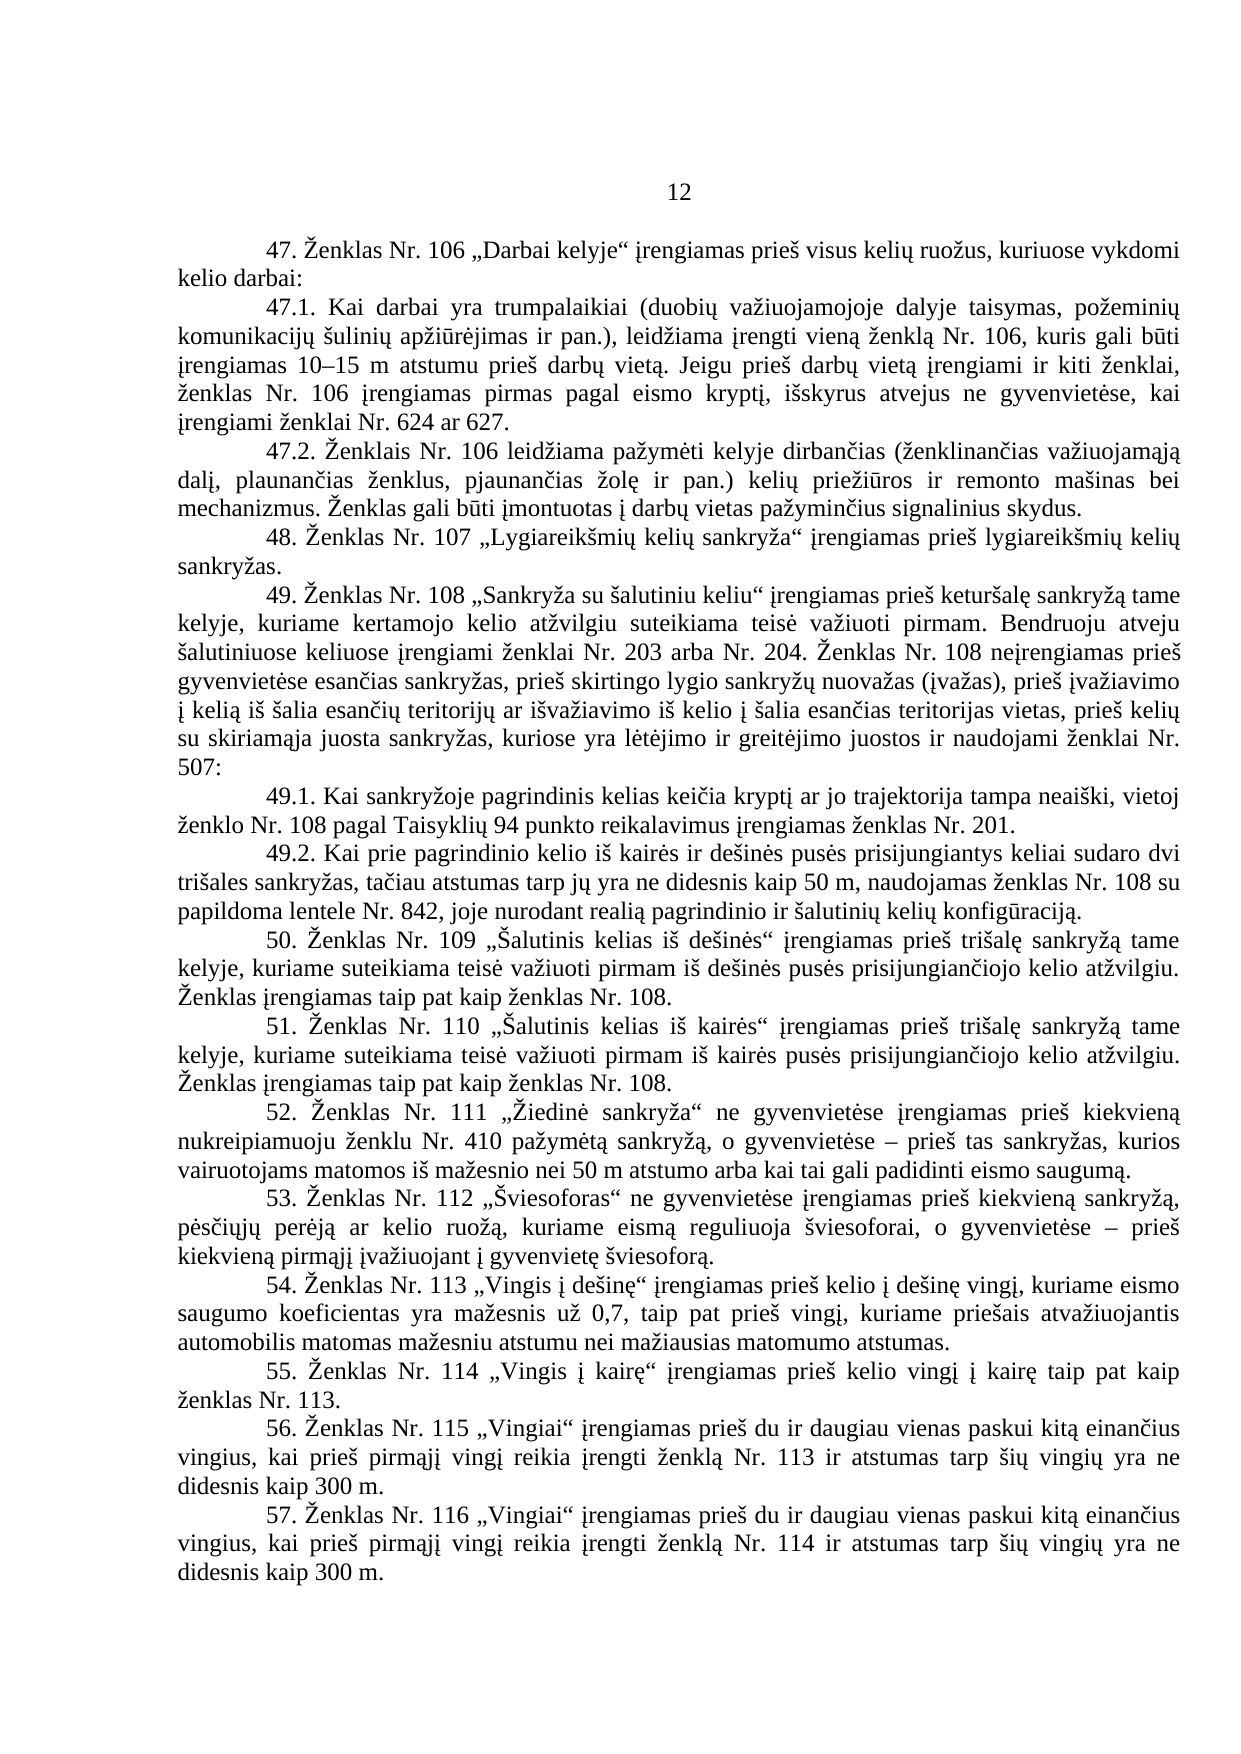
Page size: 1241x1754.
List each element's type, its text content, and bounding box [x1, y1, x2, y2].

text 57. Ženklas Nr. 116 „Vingiai“ įrengiamas prieš du ir daugiau vienas paskui kitą einančius vingius, kai prieš pirmąjį vingį reikia įrengti ženklą Nr. 114 ir atstumas tarp šių vingių yra ne didesnis kaip 300 m. [177, 1500, 1181, 1586]
text 53. Ženklas Nr. 112 „Šviesoforas“ ne gyvenvietėse įrengiamas prieš kiekvieną sankryžą, pėsčiųjų perėją ar kelio ruožą, kuriame eismą reguliuoja šviesoforai, o gyvenvietėse – prieš kiekvieną pirmąjį įvažiuojant į gyvenvietę šviesoforą. [177, 1183, 1181, 1270]
text 50. Ženklas Nr. 109 „Šalutinis kelias iš dešinės“ įrengiamas prieš trišalę sankryžą tame kelyje, kuriame suteikiama teisė važiuoti pirmam iš dešinės pusės prisijungiančiojo kelio atžvilgiu. Ženklas įrengiamas taip pat kaip ženklas Nr. 108. [177, 925, 1181, 1011]
text 47. Ženklas Nr. 106 „Darbai kelyje“ įrengiamas prieš visus kelių ruožus, kuriuose vykdomi kelio darbai: [177, 235, 1181, 292]
text 47.1. Kai darbai yra trumpalaikiai (duobių važiuojamojoje dalyje taisymas, požeminių komunikacijų šulinių apžiūrėjimas ir pan.), leidžiama įrengti vieną ženklą Nr. 106, kuris gali būti įrengiamas 10–15 m atstumu prieš darbų vietą. Jeigu prieš darbų vietą įrengiami ir kiti ženklai, ženklas Nr. 106 įrengiamas pirmas pagal eismo kryptį, išskyrus atvejus ne gyvenvietėse, kai įrengiami ženklai Nr. 624 ar 627. [177, 292, 1181, 436]
text 54. Ženklas Nr. 113 „Vingis į dešinę“ įrengiamas prieš kelio į dešinę vingį, kuriame eismo saugumo koeficientas yra mažesnis už 0,7, taip pat prieš vingį, kuriame priešais atvažiuojantis automobilis matomas mažesniu atstumu nei mažiausias matomumo atstumas. [177, 1270, 1181, 1356]
text 51. Ženklas Nr. 110 „Šalutinis kelias iš kairės“ įrengiamas prieš trišalę sankryžą tame kelyje, kuriame suteikiama teisė važiuoti pirmam iš kairės pusės prisijungiančiojo kelio atžvilgiu. Ženklas įrengiamas taip pat kaip ženklas Nr. 108. [177, 1011, 1181, 1097]
text 47.2. Ženklais Nr. 106 leidžiama pažymėti kelyje dirbančias (ženklinančias važiuojamąją dalį, plaunančias ženklus, pjaunančias žolę ir pan.) kelių priežiūros ir remonto mašinas bei mechanizmus. Ženklas gali būti įmontuotas į darbų vietas pažyminčius signalinius skydus. [177, 436, 1181, 522]
text 49. Ženklas Nr. 108 „Sankryža su šalutiniu keliu“ įrengiamas prieš keturšalę sankryžą tame kelyje, kuriame kertamojo kelio atžvilgiu suteikiama teisė važiuoti pirmam. Bendruoju atveju šalutiniuose keliuose įrengiami ženklai Nr. 203 arba Nr. 204. Ženklas Nr. 108 neįrengiamas prieš gyvenvietėse esančias sankryžas, prieš skirtingo lygio sankryžų nuovažas (įvažas), prieš įvažiavimo į kelią iš šalia esančių teritorijų ar išvažiavimo iš kelio į šalia esančias teritorijas vietas, prieš kelių su skiriamąja juosta sankryžas, kuriose yra lėtėjimo ir greitėjimo juostos ir naudojami ženklai Nr. 507: [177, 580, 1181, 781]
text 56. Ženklas Nr. 115 „Vingiai“ įrengiamas prieš du ir daugiau vienas paskui kitą einančius vingius, kai prieš pirmąjį vingį reikia įrengti ženklą Nr. 113 ir atstumas tarp šių vingių yra ne didesnis kaip 300 m. [177, 1413, 1181, 1500]
text 52. Ženklas Nr. 111 „Žiedinė sankryža“ ne gyvenvietėse įrengiamas prieš kiekvieną nukreipiamuoju ženklu Nr. 410 pažymėtą sankryžą, o gyvenvietėse – prieš tas sankryžas, kurios vairuotojams matomos iš mažesnio nei 50 m atstumo arba kai tai gali padidinti eismo saugumą. [177, 1097, 1181, 1183]
text 55. Ženklas Nr. 114 „Vingis į kairę“ įrengiamas prieš kelio vingį į kairę taip pat kaip ženklas Nr. 113. [177, 1356, 1181, 1413]
text 48. Ženklas Nr. 107 „Lygiareikšmių kelių sankryža“ įrengiamas prieš lygiareikšmių kelių sankryžas. [177, 522, 1181, 580]
text 49.1. Kai sankryžoje pagrindinis kelias keičia kryptį ar jo trajektorija tampa neaiški, vietoj ženklo Nr. 108 pagal Taisyklių 94 punkto reikalavimus įrengiamas ženklas Nr. 201. [177, 781, 1181, 838]
text 49.2. Kai prie pagrindinio kelio iš kairės ir dešinės pusės prisijungiantys keliai sudaro dvi trišales sankryžas, tačiau atstumas tarp jų yra ne didesnis kaip 50 m, naudojamas ženklas Nr. 108 su papildoma lentele Nr. 842, joje nurodant realią pagrindinio ir šalutinių kelių konfigūraciją. [177, 838, 1181, 925]
